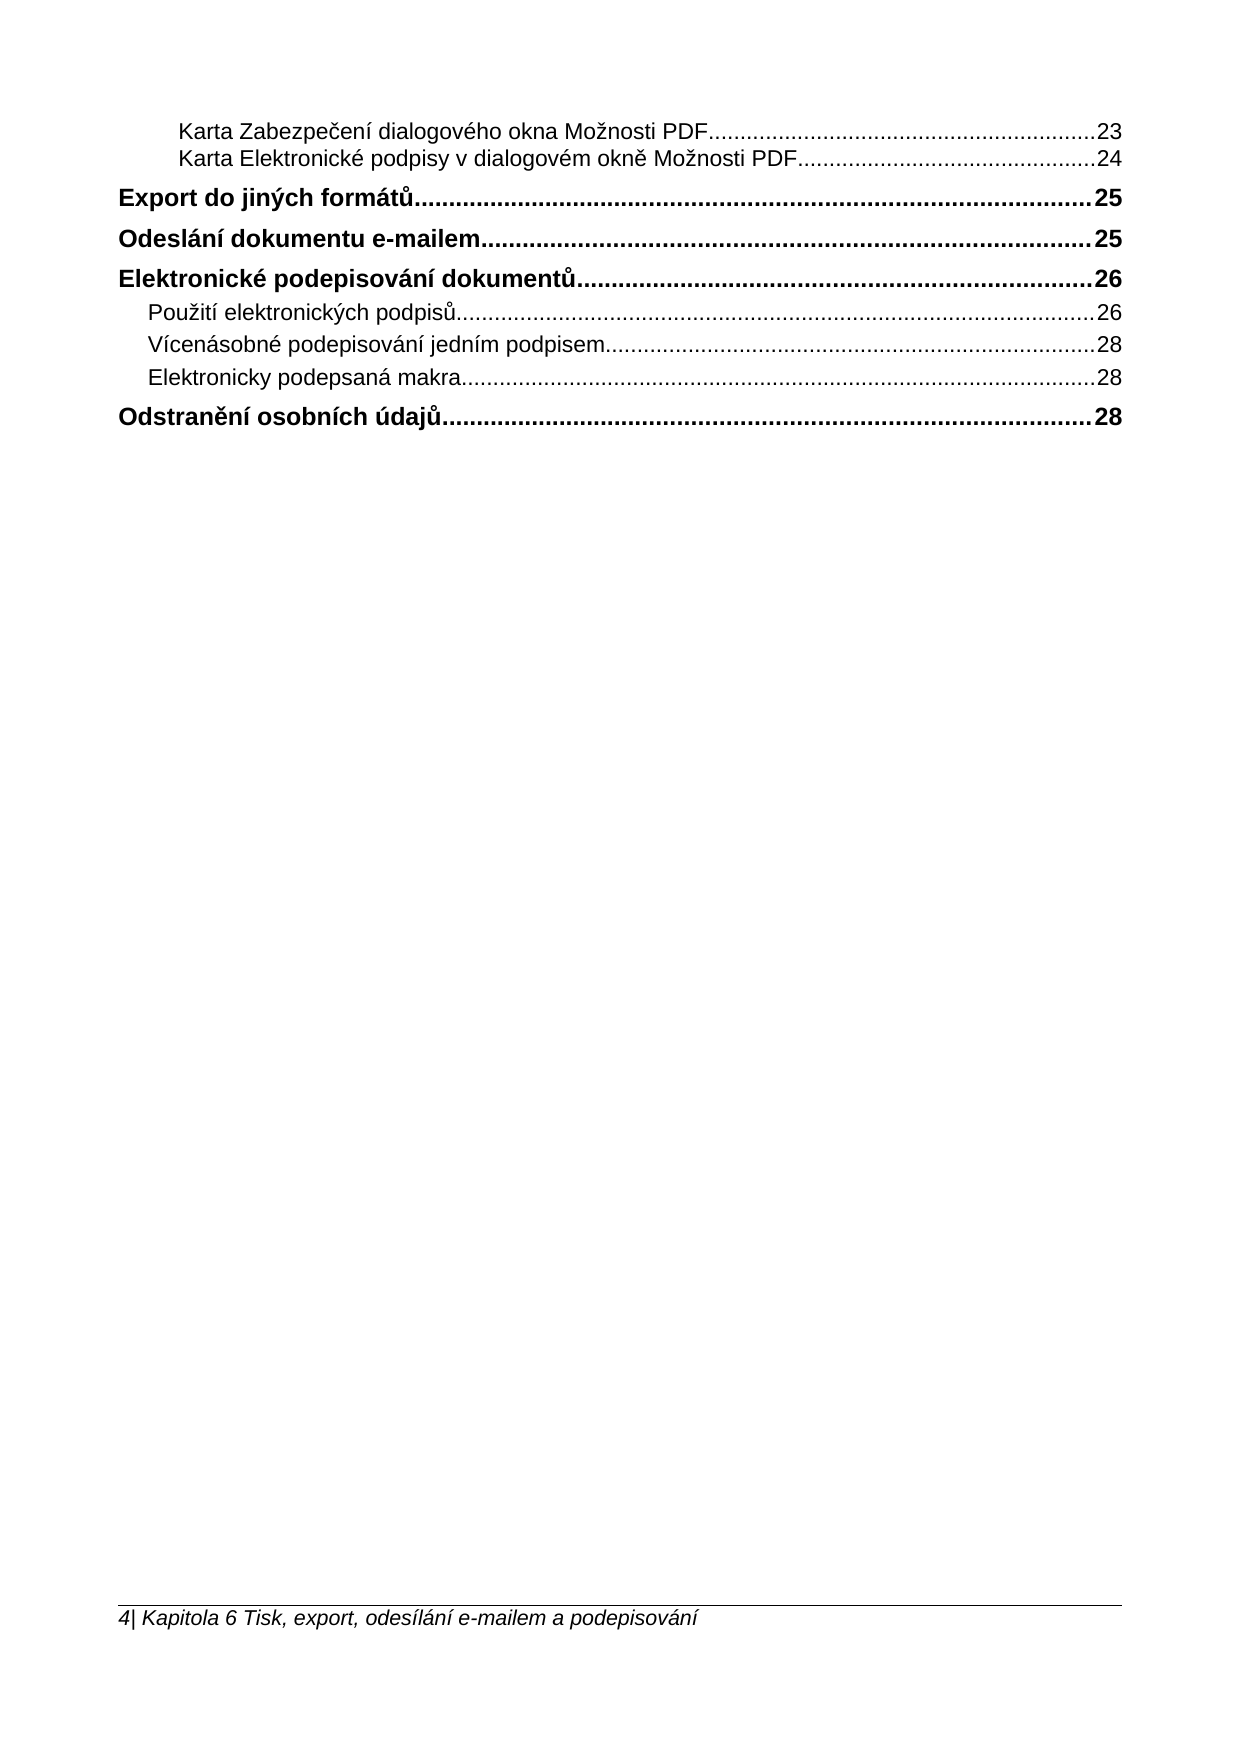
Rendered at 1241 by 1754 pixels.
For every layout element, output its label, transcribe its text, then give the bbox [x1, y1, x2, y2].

text Export do jiných formátů 25 [118, 183, 1122, 212]
text Odstranění osobních údajů 28 [118, 402, 1122, 431]
text Odeslání dokumentu e-mailem 25 [118, 223, 1122, 252]
text Elektronické podepisování dokumentů 26 [118, 264, 1122, 293]
text Elektronicky podepsaná makra 28 [148, 364, 1122, 390]
text Karta Elektronické podpisy v dialogovém okně Možnosti PDF 24 [178, 144, 1122, 171]
text Použití elektronických podpisů 26 [148, 299, 1122, 325]
text Karta Zabezpečení dialogového okna Možnosti PDF 23 [178, 118, 1122, 144]
text Vícenásobné podepisování jedním podpisem 28 [148, 331, 1122, 358]
